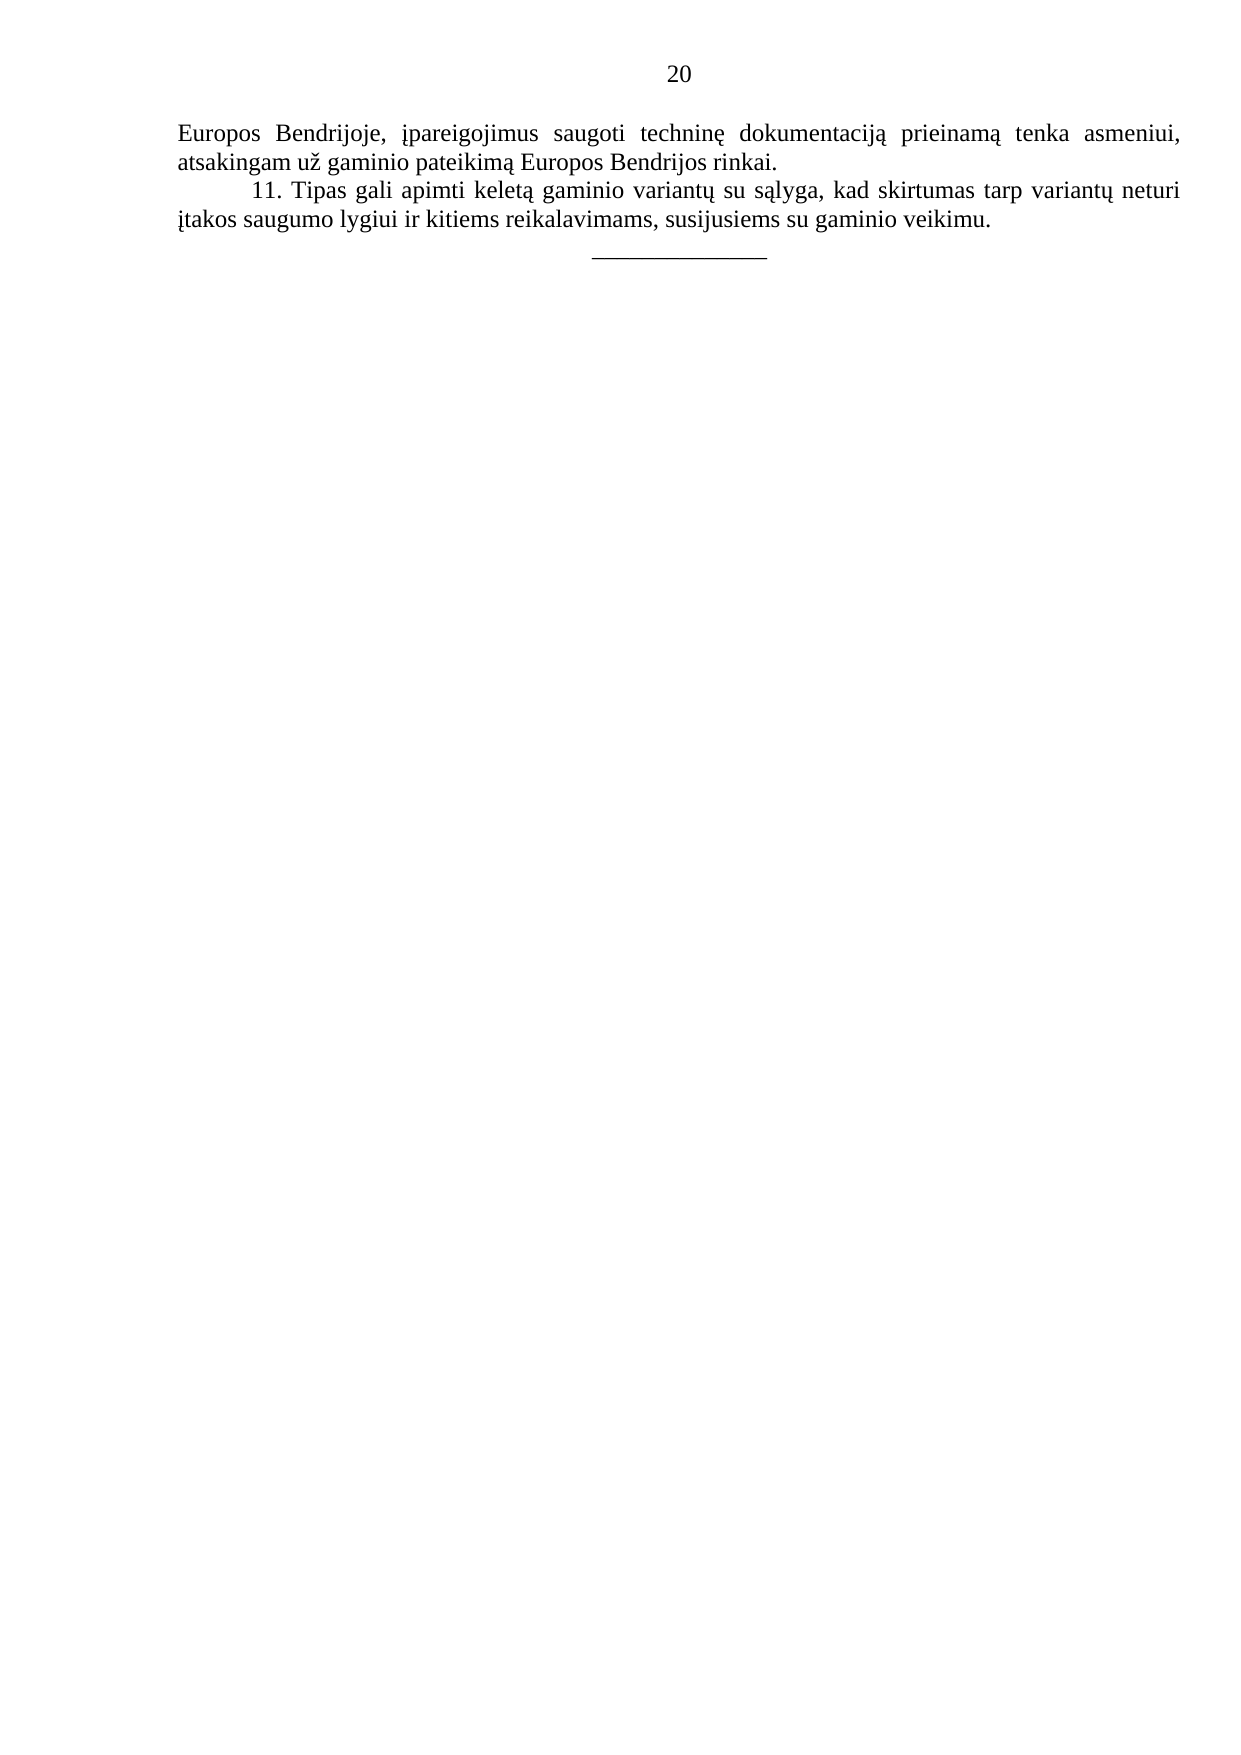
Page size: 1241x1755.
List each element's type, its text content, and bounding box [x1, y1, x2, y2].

text 11. Tipas gali apimti keletą gaminio variantų su sąlyga, kad skirtumas tarp variantų neturi įtakos saugumo lygiui ir kitiems reikalavimams, susijusiems su gaminio veikimu. [177, 176, 1181, 233]
text Europos Bendrijoje, įpareigojimus saugoti techninę dokumentaciją prieinamą tenka asmeniui, atsakingam už gaminio pateikimą Europos Bendrijos rinkai. [177, 118, 1181, 176]
text ______________ [177, 233, 1181, 262]
